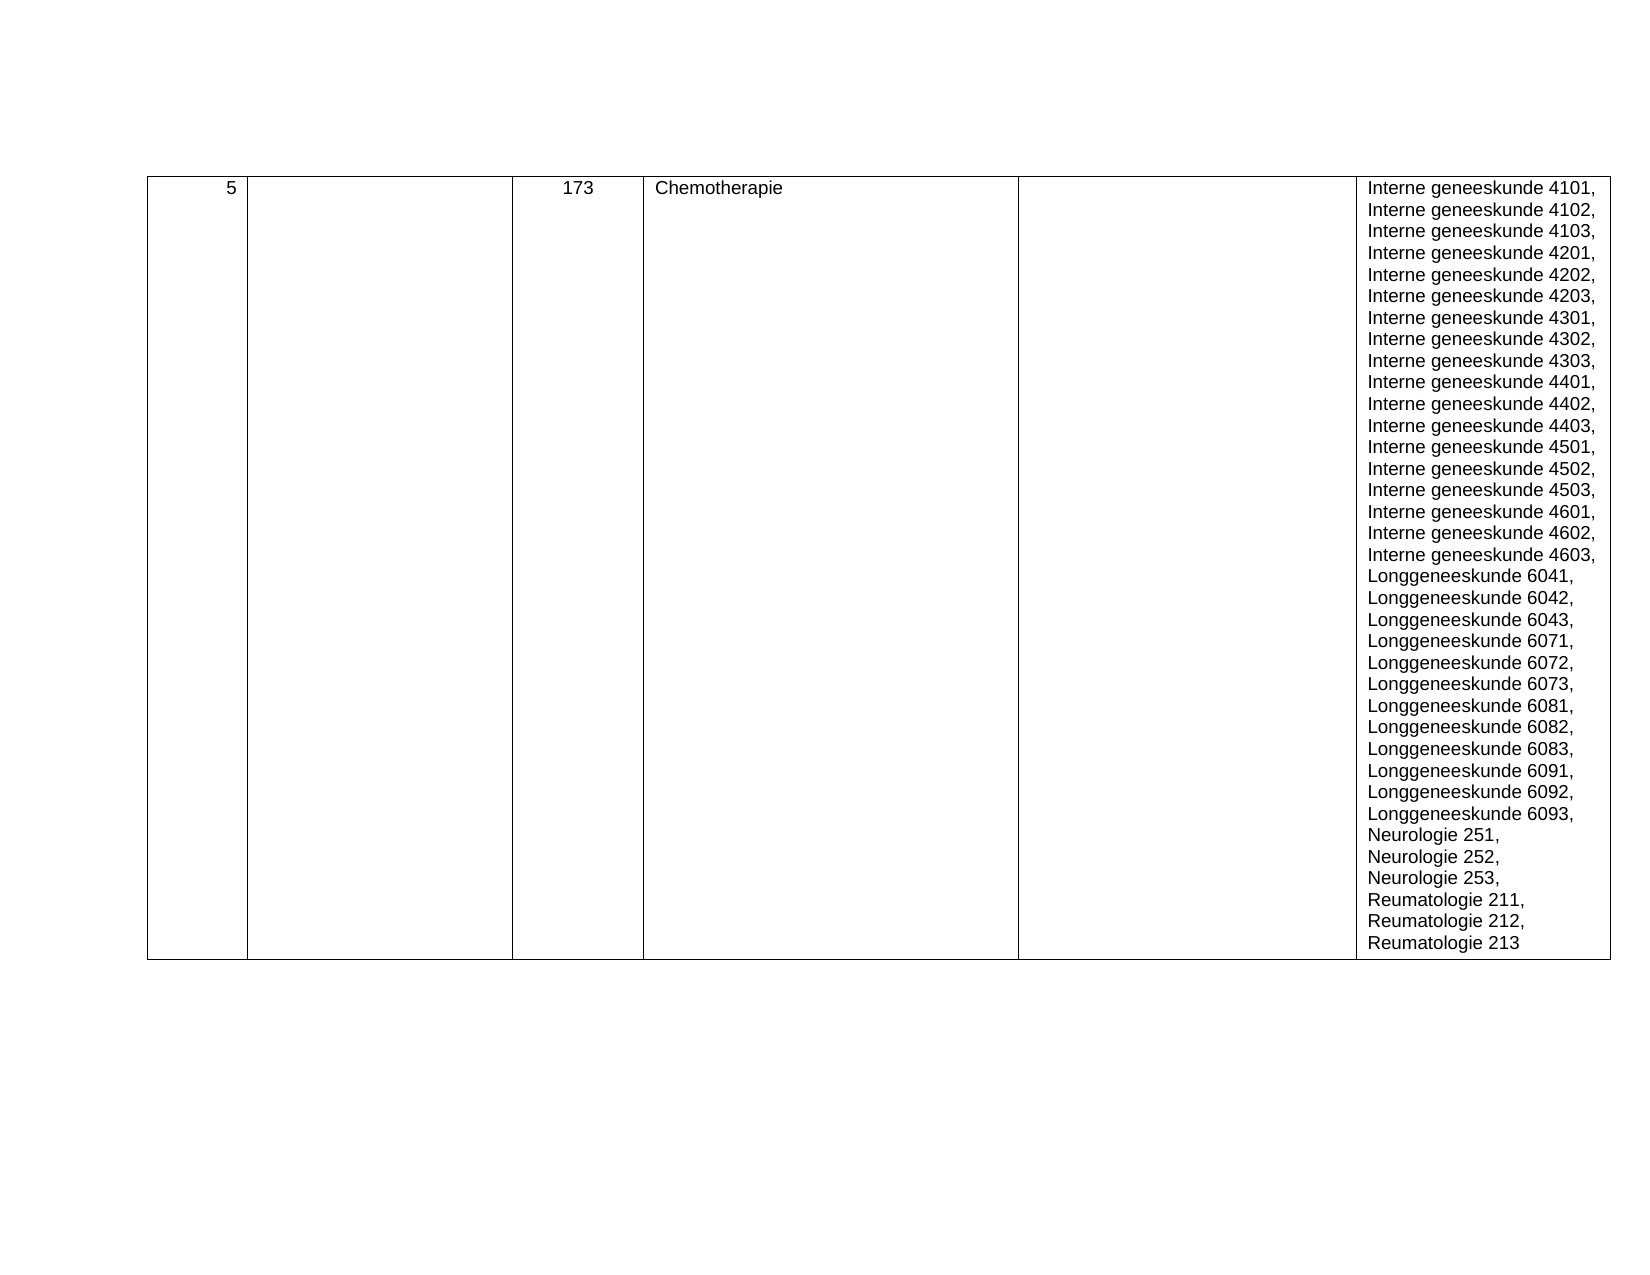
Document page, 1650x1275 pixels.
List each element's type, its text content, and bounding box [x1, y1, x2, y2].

table_header [1019, 177, 1356, 958]
table_header 5 [148, 177, 247, 958]
table_header [248, 177, 512, 958]
table_header Chemotherapie [644, 177, 1018, 958]
table_header Interne geneeskunde 4101, Interne geneeskunde 4102, Interne geneeskunde 4103, Interne geneeskunde 4201, Interne geneeskunde 4202, Interne geneeskunde 4203, Interne geneeskunde 4301, Interne geneeskunde 4302, Interne geneeskunde 4303, Interne geneeskunde 4401, Interne geneeskunde 4402, Interne geneeskunde 4403, Interne geneeskunde 4501, Interne geneeskunde 4502, Interne geneeskunde 4503, Interne geneeskunde 4601, Interne geneeskunde 4602, Interne geneeskunde 4603, Longgeneeskunde 6041, Longgeneeskunde 6042, Longgeneeskunde 6043, Longgeneeskunde 6071, Longgeneeskunde 6072, Longgeneeskunde 6073, Longgeneeskunde 6081, Longgeneeskunde 6082, Longgeneeskunde 6083, Longgeneeskunde 6091, Longgeneeskunde 6092, Longgeneeskunde 6093, Neurologie 251, Neurologie 252, Neurologie 253, Reumatologie 211, Reumatologie 212, Reumatologie 213 [1357, 177, 1610, 958]
table_header 173 [513, 177, 643, 958]
